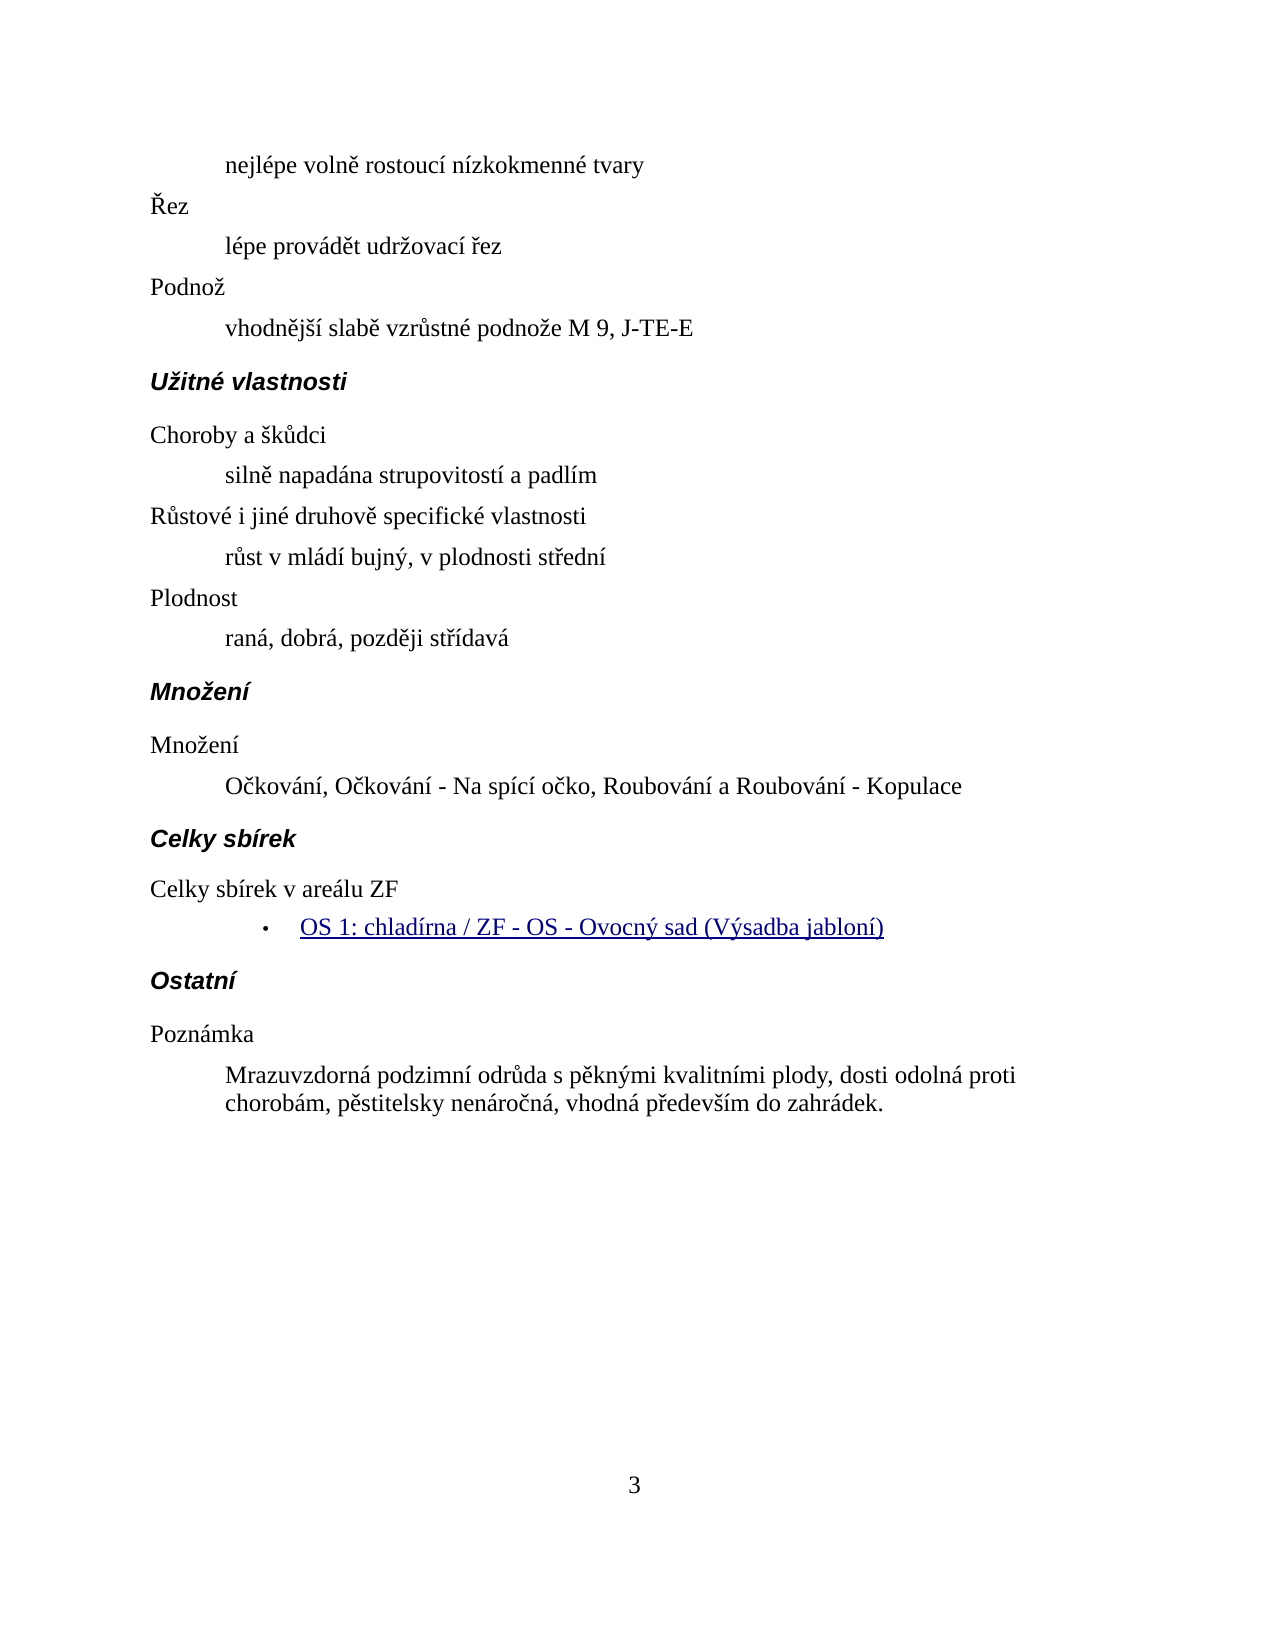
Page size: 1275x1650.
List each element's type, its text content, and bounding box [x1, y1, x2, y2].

text Mrazuvzdorná podzimní odrůda s pěknými kvalitními plody, dosti odolná proti chorobám, pěstitelsky nenáročná, vhodná především do zahrádek. [225, 1060, 1125, 1117]
text Plodnost [150, 583, 1125, 611]
text Množení [150, 730, 1125, 759]
subtitle Užitné vlastnosti [150, 367, 1125, 395]
subtitle Ostatní [150, 966, 1125, 994]
text silně napadána strupovitostí a padlím [225, 460, 1125, 489]
text Řez [150, 191, 1125, 219]
text nejlépe volně rostoucí nízkokmenné tvary [225, 150, 1125, 179]
text Podnož [150, 272, 1125, 301]
text Celky sbírek v areálu ZF [150, 874, 1125, 903]
text růst v mládí bujný, v plodnosti střední [225, 542, 1125, 571]
text lépe provádět udržovací řez [225, 231, 1125, 260]
text Poznámka [150, 1019, 1125, 1048]
text Očkování, Očkování - Na spící očko, Roubování a Roubování - Kopulace [225, 771, 1125, 799]
list OS 1: chladírna / ZF - OS - Ovocný sad (Výsadba jabloní) [262, 912, 1125, 941]
text Růstové i jiné druhově specifické vlastnosti [150, 501, 1125, 530]
text Choroby a škůdci [150, 420, 1125, 448]
text raná, dobrá, později střídavá [225, 623, 1125, 652]
subtitle Množení [150, 677, 1125, 706]
text vhodnější slabě vzrůstné podnože M 9, J-TE-E [225, 313, 1125, 342]
subtitle Celky sbírek [150, 824, 1125, 853]
